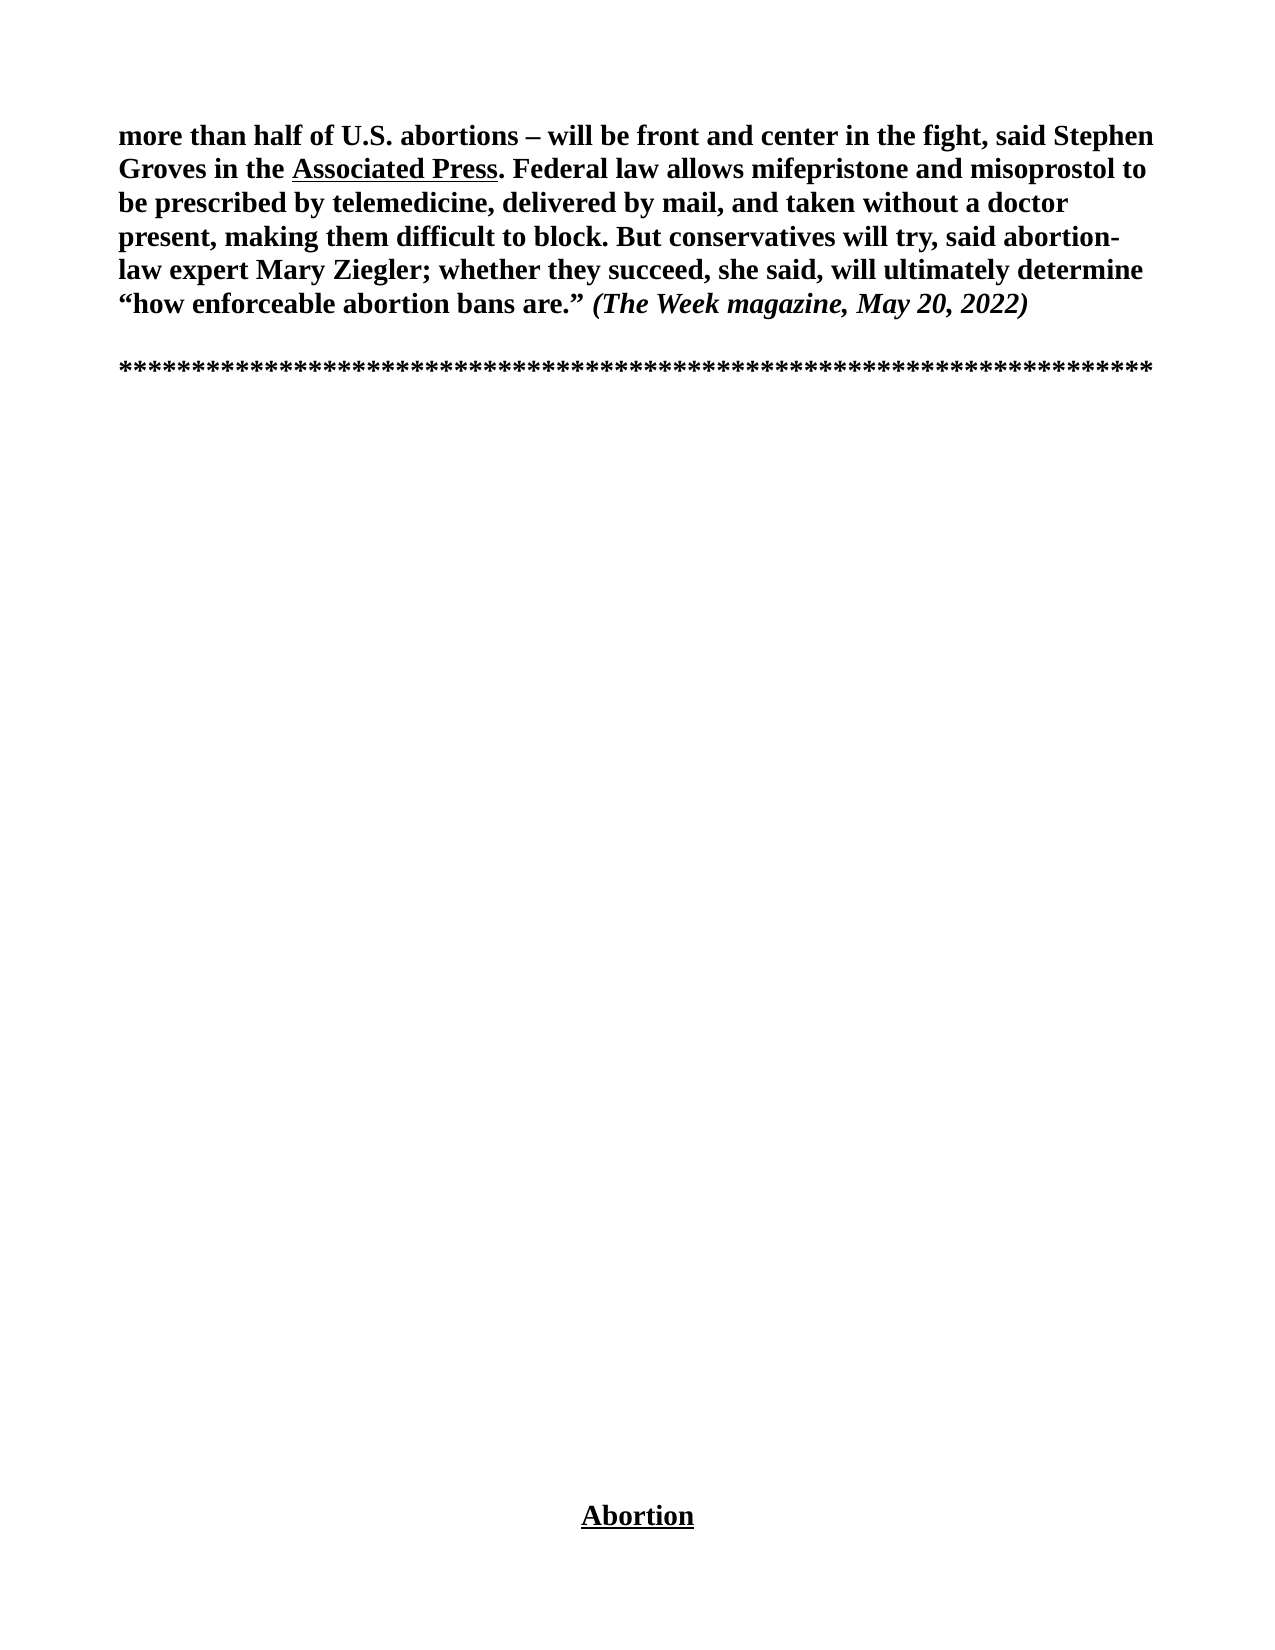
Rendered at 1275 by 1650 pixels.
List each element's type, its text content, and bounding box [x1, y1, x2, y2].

text *********************************************************************** [118, 353, 1157, 386]
text more than half of U.S. abortions – will be front and center in the fight, said Stephen Groves in the Associated Press. Federal law allows mifepristone and misoprostol to be prescribed by telemedicine, delivered by mail, and taken without a doctor present, making them difficult to block. But conservatives will try, said abortion-law expert Mary Ziegler; whether they succeed, she said, will ultimately determine “how enforceable abortion bans are.” (The Week magazine, May 20, 2022) [118, 118, 1157, 319]
